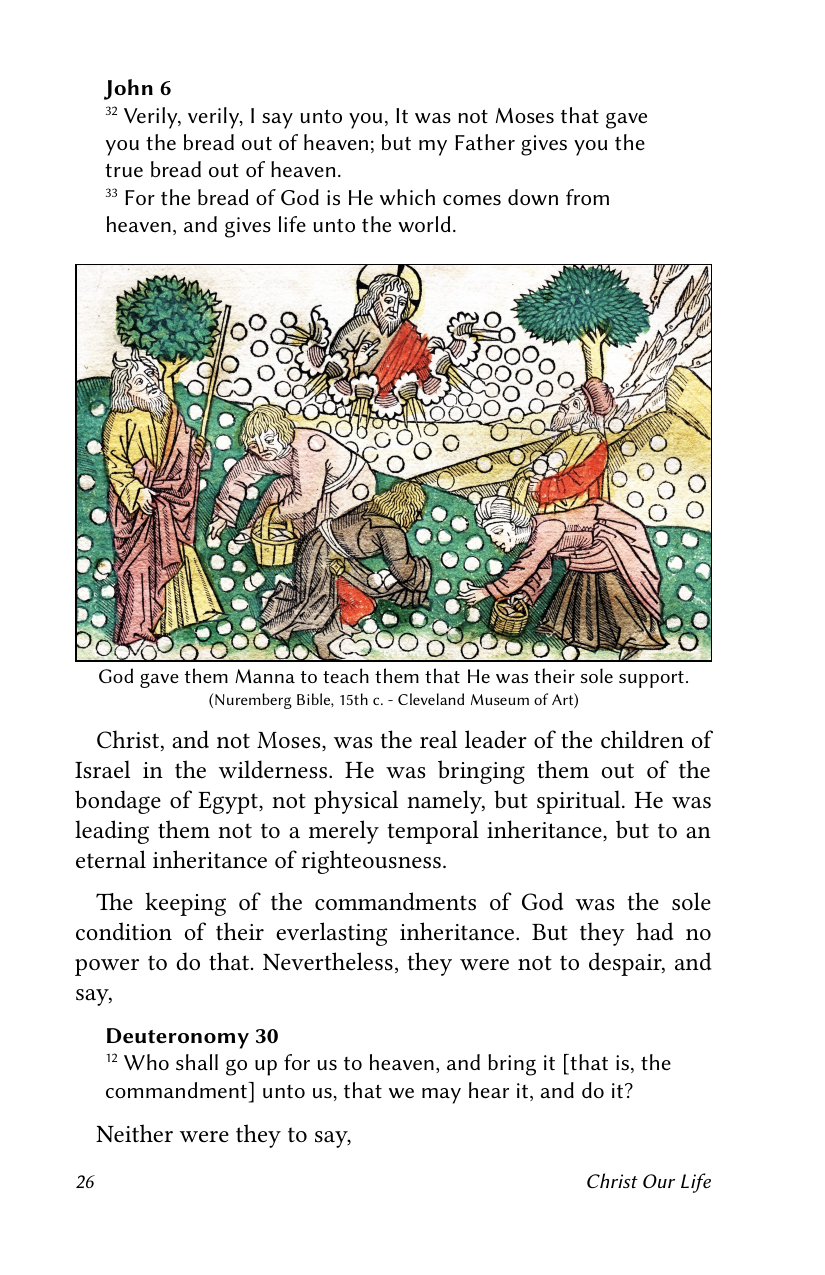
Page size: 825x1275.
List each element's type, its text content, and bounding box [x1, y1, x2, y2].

text 32 Verily, verily, I say unto you, It was not Moses that gave you the bread out of heaven; but my Father gives you the true bread out of heaven. [105, 103, 682, 183]
text Deuteronomy 30 [105, 1023, 712, 1049]
text (Nuremberg Bible, 15th c. - Cleveland Museum of Art) [78, 689, 709, 710]
text Christ, and not Moses, was the real leader of the children of Israel in the wilderness. He was bringing them out of the bondage of Egypt, not physical namely, but spiritual. He was leading them not to a merely temporal inheritance, but to an eternal inheritance of righteousness. [75, 662, 712, 874]
picture [77, 265, 711, 660]
text 33 For the bread of God is He which comes down from heaven, and gives life unto the world. [105, 185, 682, 238]
text The keeping of the commandments of God was the sole condition of their everlasting inheritance. But they had no power to do that. Nevertheless, they were not to despair, and say, [75, 888, 712, 1006]
text 12 Who shall go up for us to heaven, and bring it [that is, the commandment] unto us, that we may hear it, and do it? [105, 1050, 682, 1104]
text Neither were they to say, [75, 1120, 712, 1148]
text John 6 [105, 75, 712, 101]
text [75, 254, 712, 263]
text God gave them Manna to teach them that He was their sole support. [78, 662, 709, 689]
